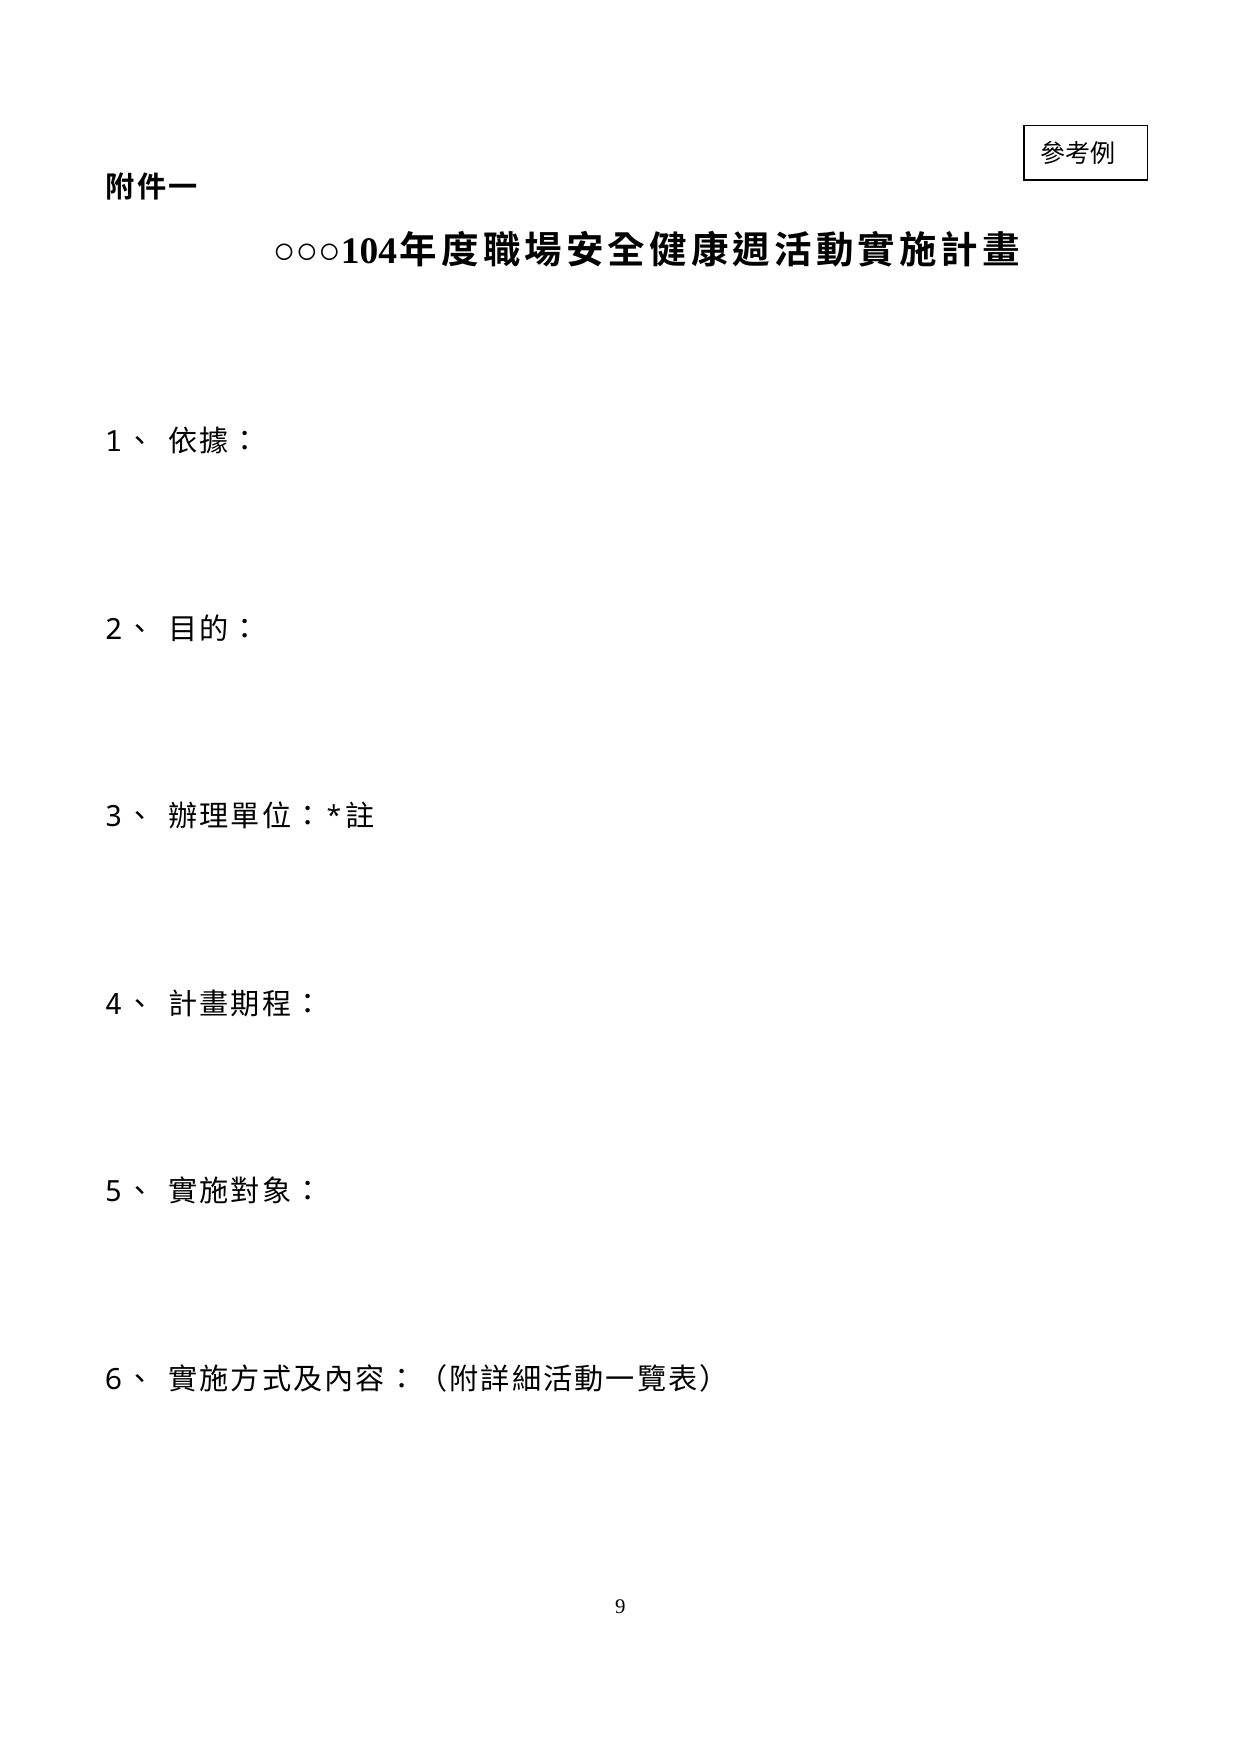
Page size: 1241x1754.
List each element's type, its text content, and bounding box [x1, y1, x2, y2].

text ○○○104年度職場安全健康週活動實施計畫 [154, 206, 1138, 268]
list 依據： [104, 356, 1136, 481]
list 計畫期程： [104, 918, 1136, 1043]
text 參考例 [1040, 134, 1132, 170]
list 辦理單位：*註 [104, 731, 1136, 856]
text 附件一 [1025, 126, 1147, 179]
list 實施對象： [104, 1106, 1136, 1231]
list 目的： [104, 543, 1136, 668]
text 附件一 [104, 143, 1136, 206]
list 實施方式及內容：（附詳細活動一覽表） [104, 1293, 1136, 1418]
